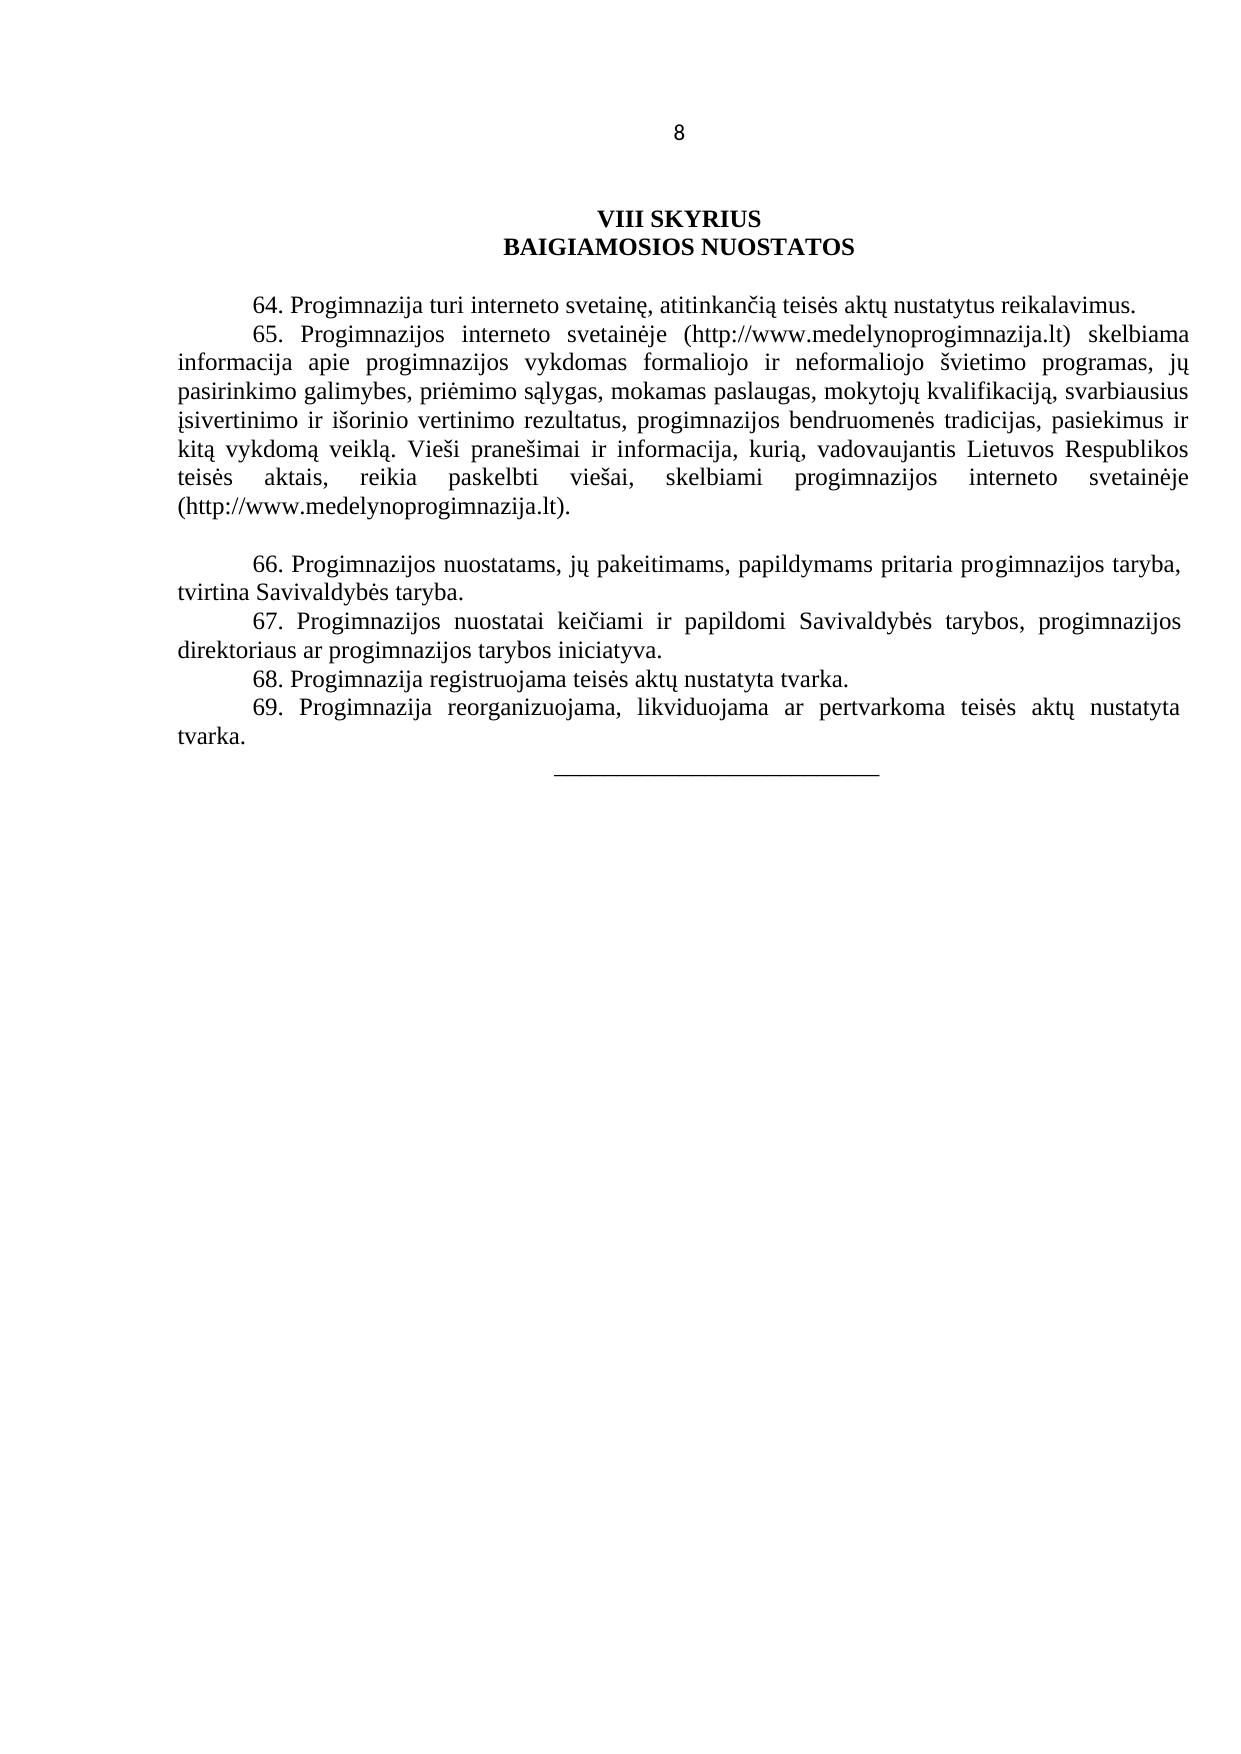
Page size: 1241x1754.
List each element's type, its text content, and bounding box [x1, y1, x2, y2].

text VIII SKYRIUS [177, 204, 1181, 232]
text 69. Progimnazija reorganizuojama, likviduojama ar pertvarkoma teisės aktų nustatyta tvarka. [177, 692, 1181, 750]
text __________________________ [177, 750, 1181, 779]
text 64. Progimnazija turi interneto svetainę, atitinkančią teisės aktų nustatytus reikalavimus. [177, 290, 1189, 319]
text BAIGIAMOSIOS NUOSTATOS [177, 232, 1181, 261]
text 68. Progimnazija registruojama teisės aktų nustatyta tvarka. [177, 664, 1181, 692]
text 65. Progimnazijos interneto svetainėje (http://www.medelynoprogimnazija.lt) skelbiama informacija apie progimnazijos vykdomas formaliojo ir neformaliojo švietimo programas, jų pasirinkimo galimybes, priėmimo sąlygas, mokamas paslaugas, mokytojų kvalifikaciją, svarbiausius įsivertinimo ir išorinio vertinimo rezultatus, progimnazijos bendruomenės tradicijas, pasiekimus ir kitą vykdomą veiklą. Vieši pranešimai ir informacija, kurią, vadovaujantis Lietuvos Respublikos teisės aktais, reikia paskelbti viešai, skelbiami progimnazijos interneto svetainėje (http://www.medelynoprogimnazija.lt). [177, 319, 1189, 520]
text 66. Progimnazijos nuostatams, jų pakeitimams, papildymams pritaria progimnazijos taryba, tvirtina Savivaldybės taryba. [177, 549, 1181, 606]
text 67. Progimnazijos nuostatai keičiami ir papildomi Savivaldybės tarybos, progimnazijos direktoriaus ar progimnazijos tarybos iniciatyva. [177, 606, 1181, 664]
